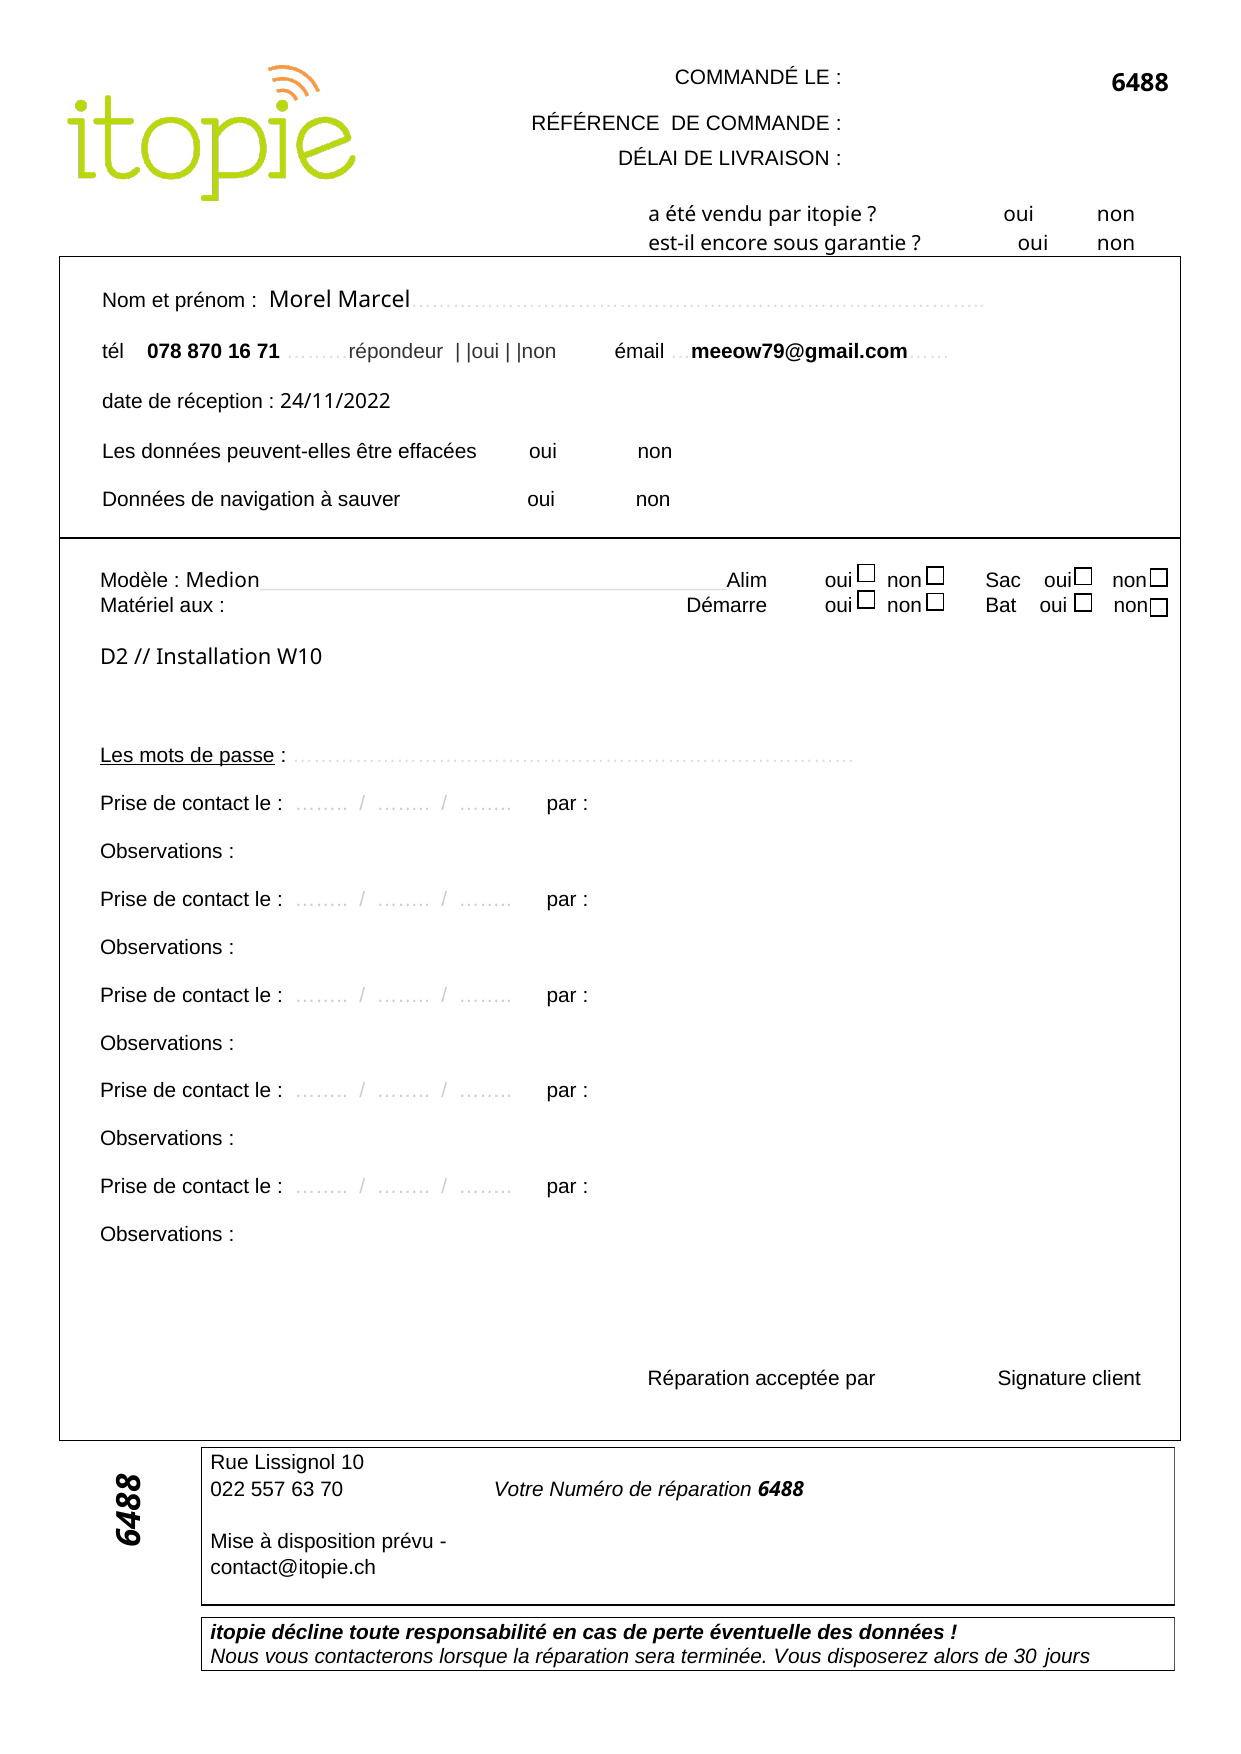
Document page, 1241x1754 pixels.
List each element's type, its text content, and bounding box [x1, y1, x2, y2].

text Modèle : Medion Alim oui non Sac oui non [948, 562, 1180, 590]
text date de réception : 24/11/2022 [60, 383, 1180, 415]
text Observations : [60, 1027, 1180, 1054]
text Prise de contact le : …….. / …….. / …….. par : [60, 788, 1180, 815]
table_cell itopie décline toute responsabilité en cas de perte éventuelle des données ! Nous vous contacterons lorsque la réparation sera terminée. Vous disposerez alors de 30 jours [195, 1611, 1180, 1677]
table_header COMMANDÉ LE : [490, 59, 847, 104]
text a été vendu par itopie ? oui non [59, 199, 1181, 228]
text Les données peuvent-elles être effacées oui non [60, 436, 1180, 463]
text Les mots de passe : ……………………………………………………………………… [60, 740, 1180, 767]
table_header 6488 [59, 1441, 195, 1677]
text Prise de contact le : …….. / …….. / …….. par : [60, 1075, 1180, 1102]
table_cell RÉFÉRENCE DE COMMANDE : [490, 105, 847, 140]
text D2 // Installation W10 [60, 638, 1180, 671]
table_cell [847, 140, 1180, 175]
text Données de navigation à sauver oui non [60, 484, 1180, 511]
text Nom et prénom : Morel Marcel……………………………………………………………………….. [60, 280, 1180, 314]
text est-il encore sous garantie ? oui non [59, 228, 1181, 256]
text Prise de contact le : …….. / …….. / …….. par : [60, 883, 1180, 911]
text Observations : [60, 1123, 1180, 1150]
text Matériel aux : Démarre oui non Bat oui non [60, 590, 1180, 617]
table_header 6488 [847, 59, 1180, 104]
text Observations : [60, 836, 1180, 863]
text Modèle : Medion Alim oui non Sac oui non [879, 562, 925, 590]
table_header Rue Lissignol 10 022 557 63 70 Votre Numéro de réparation 6488 Mise à disposition prévu - contact@itopie.ch [195, 1441, 1180, 1611]
text Modèle : Medion Alim oui non Sac oui non [60, 562, 856, 590]
text Observations : [60, 1219, 1180, 1246]
text tél 078 870 16 71 ………répondeur | |oui | |non émail …meeow79@gmail.com…… [60, 335, 1180, 362]
text Réparation acceptée par Signature client [60, 1363, 1180, 1390]
text Prise de contact le : …….. / …….. / …….. par : [60, 979, 1180, 1006]
picture [67, 65, 356, 201]
text Observations : [60, 931, 1180, 958]
text Prise de contact le : …….. / …….. / …….. par : [60, 1171, 1180, 1198]
table_cell DÉLAI DE LIVRAISON : [490, 140, 847, 175]
table_cell [847, 105, 1180, 140]
